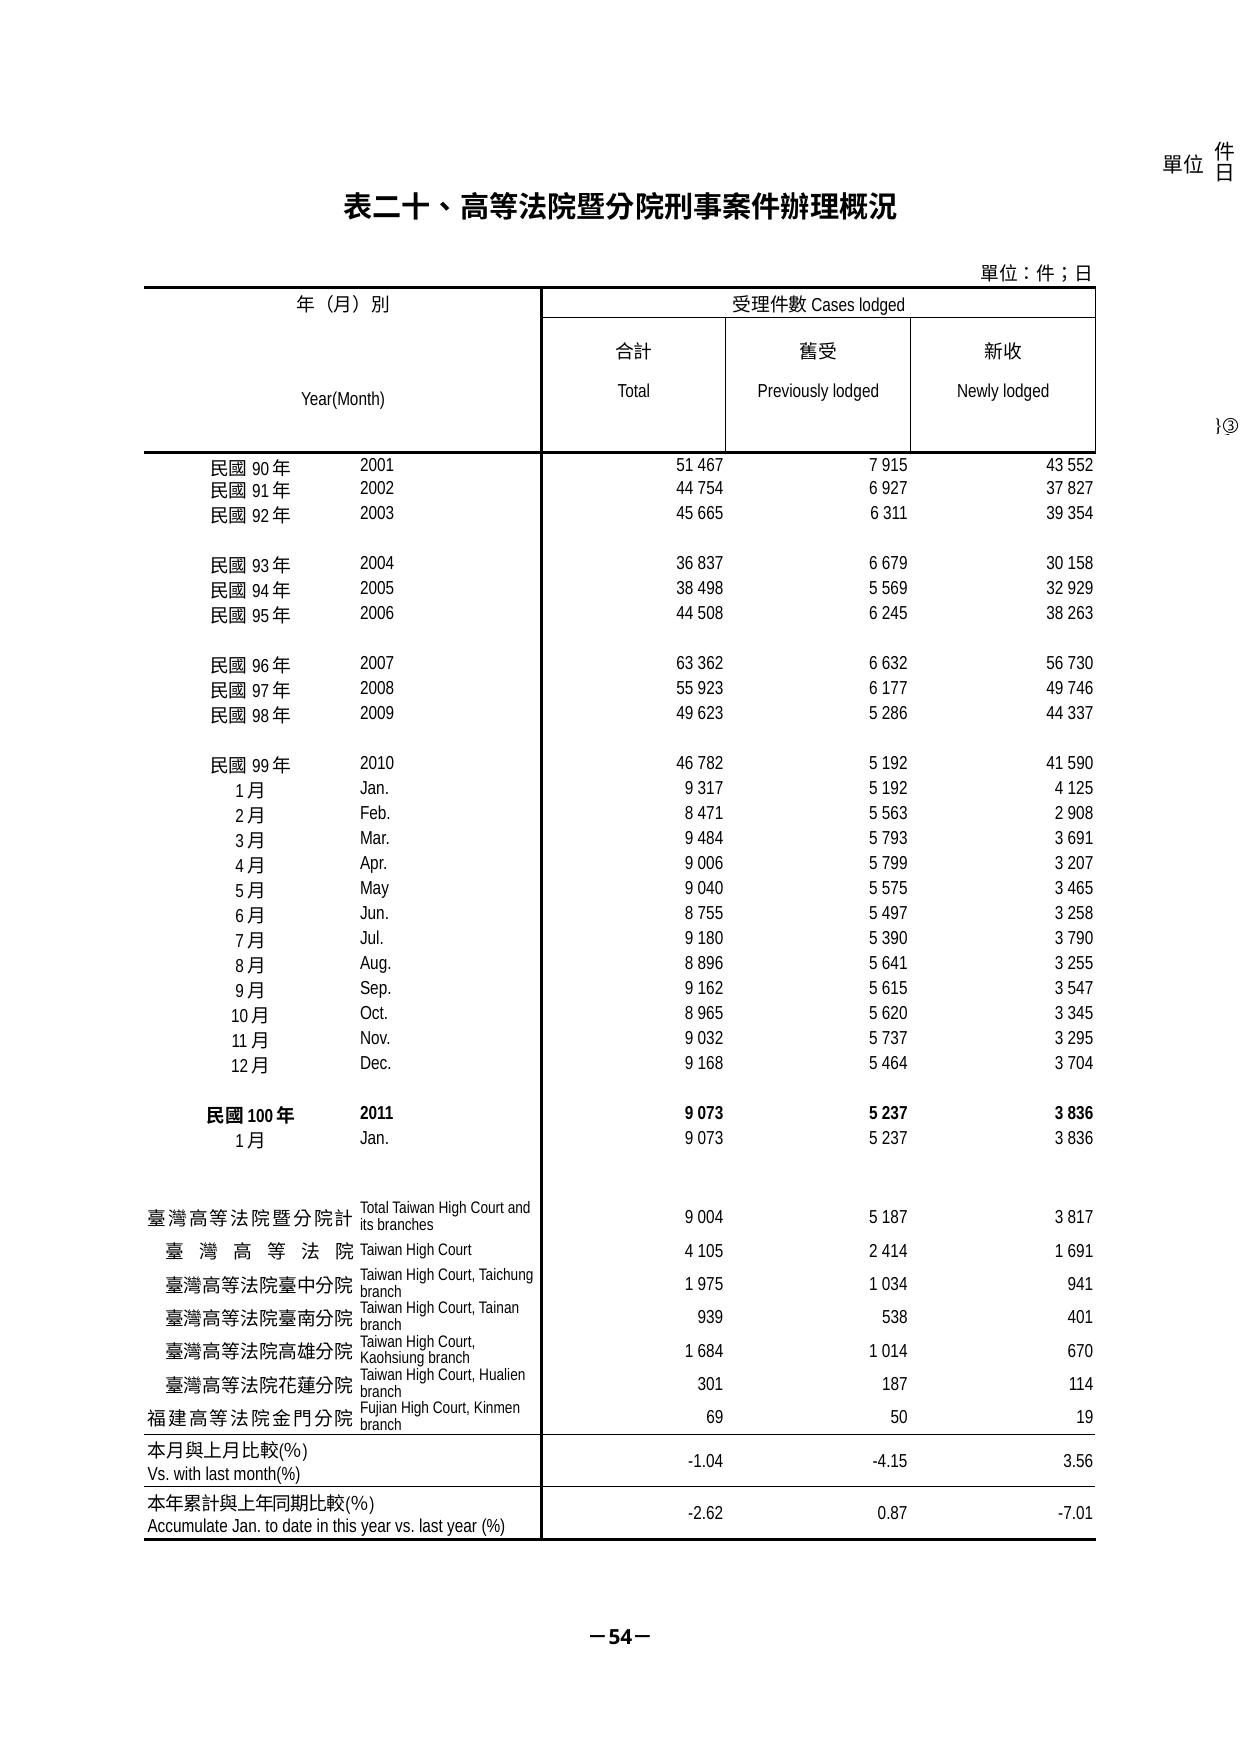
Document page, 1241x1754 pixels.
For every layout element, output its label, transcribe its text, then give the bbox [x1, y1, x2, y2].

table_cell 2003 [357, 501, 540, 526]
table_cell 43 552 [910, 454, 1096, 476]
table_cell Jan. [357, 1126, 540, 1151]
table_cell -4.15 [726, 1435, 910, 1486]
table_cell 臺灣高等法院暨分院計 [144, 1201, 357, 1234]
table_cell 民國 95年 [144, 601, 357, 626]
table_cell 0.87 [726, 1487, 910, 1538]
table_cell Apr. [357, 851, 540, 876]
table_cell [910, 526, 1096, 551]
table_cell [357, 626, 540, 651]
table_cell 民國 97年 [144, 676, 357, 701]
table_cell Taiwan High Court, Hualien branch [357, 1367, 540, 1401]
table_cell 9 317 [543, 776, 726, 801]
table_cell [357, 526, 540, 551]
table_cell 民國 91年 [144, 476, 357, 501]
table_cell 臺灣高等法院 [144, 1234, 357, 1267]
table_cell [910, 1176, 1096, 1201]
table_cell 民國 92年 [144, 501, 357, 526]
table_cell 3 345 [910, 1001, 1096, 1026]
table_cell [357, 726, 540, 751]
table_cell 6月 [144, 901, 357, 926]
table_cell 5 497 [726, 901, 910, 926]
table_cell 63 362 [543, 651, 726, 676]
table_cell 5 563 [726, 801, 910, 826]
table_cell 5 620 [726, 1001, 910, 1026]
table_cell 45 665 [543, 501, 726, 526]
text 表二十、高等法院暨分院刑事案件辦理概況 [148, 183, 1092, 225]
text 件日 [1212, 141, 1240, 184]
table_cell 2005 [357, 576, 540, 601]
table_cell 4 125 [910, 776, 1096, 801]
table_header 受理件數Cases lodged [543, 289, 1095, 317]
table_cell 2001 [357, 454, 540, 476]
table_cell 538 [726, 1301, 910, 1334]
table_cell 9 032 [543, 1026, 726, 1051]
table_cell 5 799 [726, 851, 910, 876]
table_cell [144, 1151, 357, 1176]
table_cell 5 641 [726, 951, 910, 976]
table_cell 3 691 [910, 826, 1096, 851]
table_cell 5 575 [726, 876, 910, 901]
table_cell Taiwan High Court, Kaohsiung branch [357, 1334, 540, 1367]
table_cell 福建高等法院金門分院 [144, 1401, 357, 1434]
table_cell 9月 [144, 976, 357, 1001]
table_cell 8 755 [543, 901, 726, 926]
table_cell 6 311 [726, 501, 910, 526]
table_cell 3 836 [910, 1126, 1096, 1151]
table_cell 56 730 [910, 651, 1096, 676]
table_cell 69 [543, 1401, 726, 1434]
table_cell Total Taiwan High Court and its branches [357, 1201, 540, 1234]
table_cell 3月 [144, 826, 357, 851]
table_cell 5 187 [726, 1201, 910, 1234]
table_cell 2004 [357, 551, 540, 576]
table_cell [357, 1076, 540, 1101]
table_cell 2011 [357, 1101, 540, 1126]
table_cell [910, 726, 1096, 751]
table_cell 臺灣高等法院臺南分院 [144, 1301, 357, 1334]
text 表二十、高等法院暨分院刑事案件辦理概況 [1162, 173, 1212, 181]
table_cell -2.62 [543, 1487, 726, 1538]
table_cell 臺灣高等法院花蓮分院 [144, 1367, 357, 1401]
table_cell 41 590 [910, 751, 1096, 776]
table_cell Sep. [357, 976, 540, 1001]
table_cell 30 158 [910, 551, 1096, 576]
table_cell [726, 726, 910, 751]
table_cell [543, 1151, 726, 1176]
table_cell 9 180 [543, 926, 726, 951]
table_cell [144, 726, 357, 751]
table_cell 1月 [144, 776, 357, 801]
table_cell 合計 [543, 318, 725, 380]
table_cell Taiwan High Court [357, 1234, 540, 1267]
table_cell 2009 [357, 701, 540, 726]
table_cell 3 207 [910, 851, 1096, 876]
table_cell 2007 [357, 651, 540, 676]
table_cell 670 [910, 1334, 1096, 1367]
table_cell May [357, 876, 540, 901]
table_cell 本月與上月比較(％) Vs. with last month(%) [144, 1435, 540, 1486]
table_cell 1 691 [910, 1234, 1096, 1267]
table_cell 8 896 [543, 951, 726, 976]
table_cell 6 245 [726, 601, 910, 626]
table_cell Feb. [357, 801, 540, 826]
table_cell [726, 1151, 910, 1176]
table_cell 401 [910, 1301, 1096, 1334]
table_cell 941 [910, 1267, 1096, 1301]
table_cell 9 073 [543, 1101, 726, 1126]
table_cell [910, 626, 1096, 651]
table_cell [726, 626, 910, 651]
table_cell 民國 96年 [144, 651, 357, 676]
table_cell [357, 1151, 540, 1176]
table_cell 1月 [144, 1126, 357, 1151]
table_cell [144, 1176, 357, 1201]
table_cell 38 263 [910, 601, 1096, 626]
table_cell Newly lodged [911, 380, 1095, 451]
table_cell 55 923 [543, 676, 726, 701]
table_cell 5 793 [726, 826, 910, 851]
table_cell Nov. [357, 1026, 540, 1051]
table_cell 32 929 [910, 576, 1096, 601]
table_cell 5 286 [726, 701, 910, 726]
table_cell 49 746 [910, 676, 1096, 701]
table_cell Fujian High Court, Kinmen branch [357, 1401, 540, 1434]
table_cell 3 295 [910, 1026, 1096, 1051]
table_cell 7月 [144, 926, 357, 951]
text 單位：件；日 [148, 259, 1092, 286]
table_cell 44 508 [543, 601, 726, 626]
table_cell 39 354 [910, 501, 1096, 526]
table_cell 12月 [144, 1051, 357, 1076]
table_cell [144, 626, 357, 651]
table_cell 3 258 [910, 901, 1096, 926]
table_cell -7.01 [910, 1486, 1096, 1538]
table_cell 2010 [357, 751, 540, 776]
table_cell 939 [543, 1301, 726, 1334]
table_cell 114 [910, 1367, 1096, 1401]
table_cell 187 [726, 1367, 910, 1401]
table_cell Jan. [357, 776, 540, 801]
table_cell [726, 1176, 910, 1201]
table_cell 3 704 [910, 1051, 1096, 1076]
table_cell 51 467 [543, 454, 726, 476]
table_cell 9 168 [543, 1051, 726, 1076]
table_cell 3.56 [910, 1434, 1096, 1486]
table_cell [910, 1151, 1096, 1176]
table_cell [726, 526, 910, 551]
table_cell 7 915 [726, 454, 910, 476]
table_cell Total [543, 380, 725, 451]
table_cell 5 464 [726, 1051, 910, 1076]
table_cell 19 [910, 1401, 1096, 1434]
table_cell Jun. [357, 901, 540, 926]
table_cell 1 684 [543, 1334, 726, 1367]
table_cell 6 927 [726, 476, 910, 501]
table_cell [144, 1076, 357, 1101]
table_cell Dec. [357, 1051, 540, 1076]
table_cell 8 471 [543, 801, 726, 826]
table_cell 1 014 [726, 1334, 910, 1367]
table_cell 舊受 [726, 318, 910, 380]
table_cell 3 790 [910, 926, 1096, 951]
table_cell 5 569 [726, 576, 910, 601]
table_cell 2月 [144, 801, 357, 826]
table_cell Taiwan High Court, Tainan branch [357, 1301, 540, 1334]
table_cell 民國100年 [144, 1101, 357, 1126]
table_cell 3 255 [910, 951, 1096, 976]
table_cell [726, 1076, 910, 1101]
table_cell 5 615 [726, 976, 910, 1001]
table_cell 9 040 [543, 876, 726, 901]
table_cell 9 484 [543, 826, 726, 851]
table_cell 5 192 [726, 751, 910, 776]
table_cell 10月 [144, 1001, 357, 1026]
table_cell 5 737 [726, 1026, 910, 1051]
text 單位： [1162, 148, 1212, 173]
table_cell 9 004 [543, 1201, 726, 1234]
table_cell [543, 1176, 726, 1201]
table_cell [543, 1076, 726, 1101]
table_cell 本年累計與上年同期比較(％) Accumulate Jan. to date in this year vs. last year (%) [144, 1487, 540, 1538]
table_cell 46 782 [543, 751, 726, 776]
table_cell 3 817 [910, 1201, 1096, 1234]
table_cell 5 237 [726, 1126, 910, 1151]
table_cell 新收 [911, 318, 1095, 380]
table_cell [543, 726, 726, 751]
table_cell Mar. [357, 826, 540, 851]
table_cell 5 237 [726, 1101, 910, 1126]
table_cell 4 105 [543, 1234, 726, 1267]
table_cell 民國 93年 [144, 551, 357, 576]
table_cell -1.04 [543, 1435, 726, 1486]
table_cell 44 754 [543, 476, 726, 501]
table_cell 5 390 [726, 926, 910, 951]
table_cell 11月 [144, 1026, 357, 1051]
table_cell [543, 526, 726, 551]
table_cell 8月 [144, 951, 357, 976]
table_cell 6 679 [726, 551, 910, 576]
table_cell 3 547 [910, 976, 1096, 1001]
table_cell 2008 [357, 676, 540, 701]
table_cell 5 192 [726, 776, 910, 801]
table_cell 9 162 [543, 976, 726, 1001]
table_header 年（月）別 [1215, 411, 1240, 435]
table_cell 2 414 [726, 1234, 910, 1267]
table_cell 8 965 [543, 1001, 726, 1026]
table_cell 37 827 [910, 476, 1096, 501]
table_cell [543, 626, 726, 651]
table_cell 民國 98年 [144, 701, 357, 726]
table_cell 301 [543, 1367, 726, 1401]
table_header 年（月）別 [144, 289, 540, 380]
table_cell 2002 [357, 476, 540, 501]
table_cell 2 908 [910, 801, 1096, 826]
table_cell Previously lodged [726, 380, 910, 451]
table_cell 民國 90年 [144, 454, 357, 476]
table_cell 36 837 [543, 551, 726, 576]
table_cell 民國 94年 [144, 576, 357, 601]
table_cell 6 632 [726, 651, 910, 676]
table_cell 38 498 [543, 576, 726, 601]
table_cell 6 177 [726, 676, 910, 701]
table_cell 5月 [144, 876, 357, 901]
table_cell 9 006 [543, 851, 726, 876]
table_cell 50 [726, 1401, 910, 1434]
table_cell 臺灣高等法院臺中分院 [144, 1267, 357, 1301]
table_cell 民國 99年 [144, 751, 357, 776]
table_cell Aug. [357, 951, 540, 976]
table_cell Oct. [357, 1001, 540, 1026]
table_cell 49 623 [543, 701, 726, 726]
table_cell [144, 526, 357, 551]
table_cell 4月 [144, 851, 357, 876]
table_cell 1 034 [726, 1267, 910, 1301]
table_cell [910, 1076, 1096, 1101]
table_cell 臺灣高等法院高雄分院 [144, 1334, 357, 1367]
table_cell Jul. [357, 926, 540, 951]
table_cell Taiwan High Court, Taichung branch [357, 1267, 540, 1301]
table_cell 2006 [357, 601, 540, 626]
table_cell Year(Month) [144, 380, 540, 451]
table_cell [357, 1176, 540, 1201]
table_cell 1 975 [543, 1267, 726, 1301]
table_cell 3 836 [910, 1101, 1096, 1126]
table_cell 44 337 [910, 701, 1096, 726]
table_cell 3 465 [910, 876, 1096, 901]
table_cell 9 073 [543, 1126, 726, 1151]
